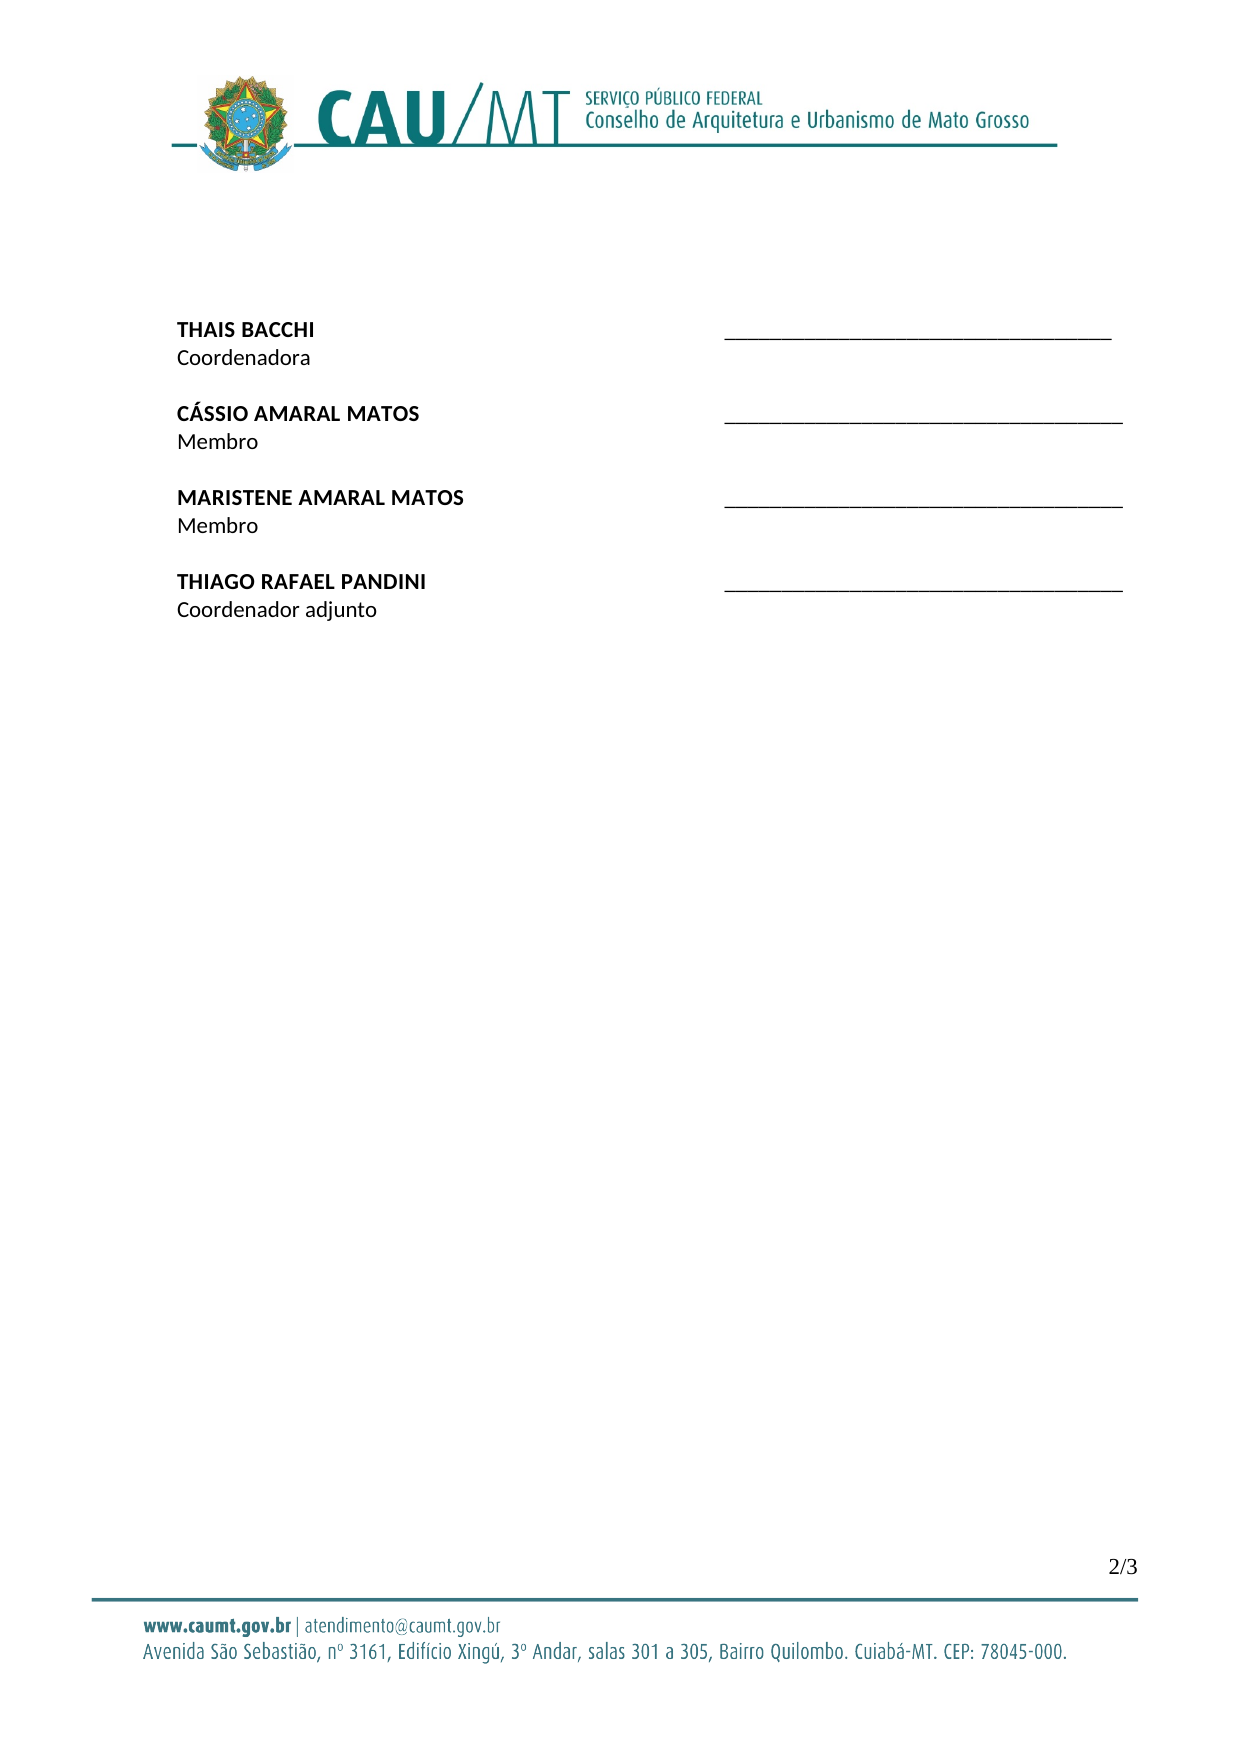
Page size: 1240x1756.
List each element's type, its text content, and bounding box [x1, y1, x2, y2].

table_header thais bacchi Coordenadora cássio amaral matos Membro maristene amaral matos Membro Thiago Rafael Pandini Coordenador adjunto [92, 287, 639, 679]
table_header __________________________________ ___________________________________ ___________________________________ ___________________________________ [639, 287, 1137, 679]
